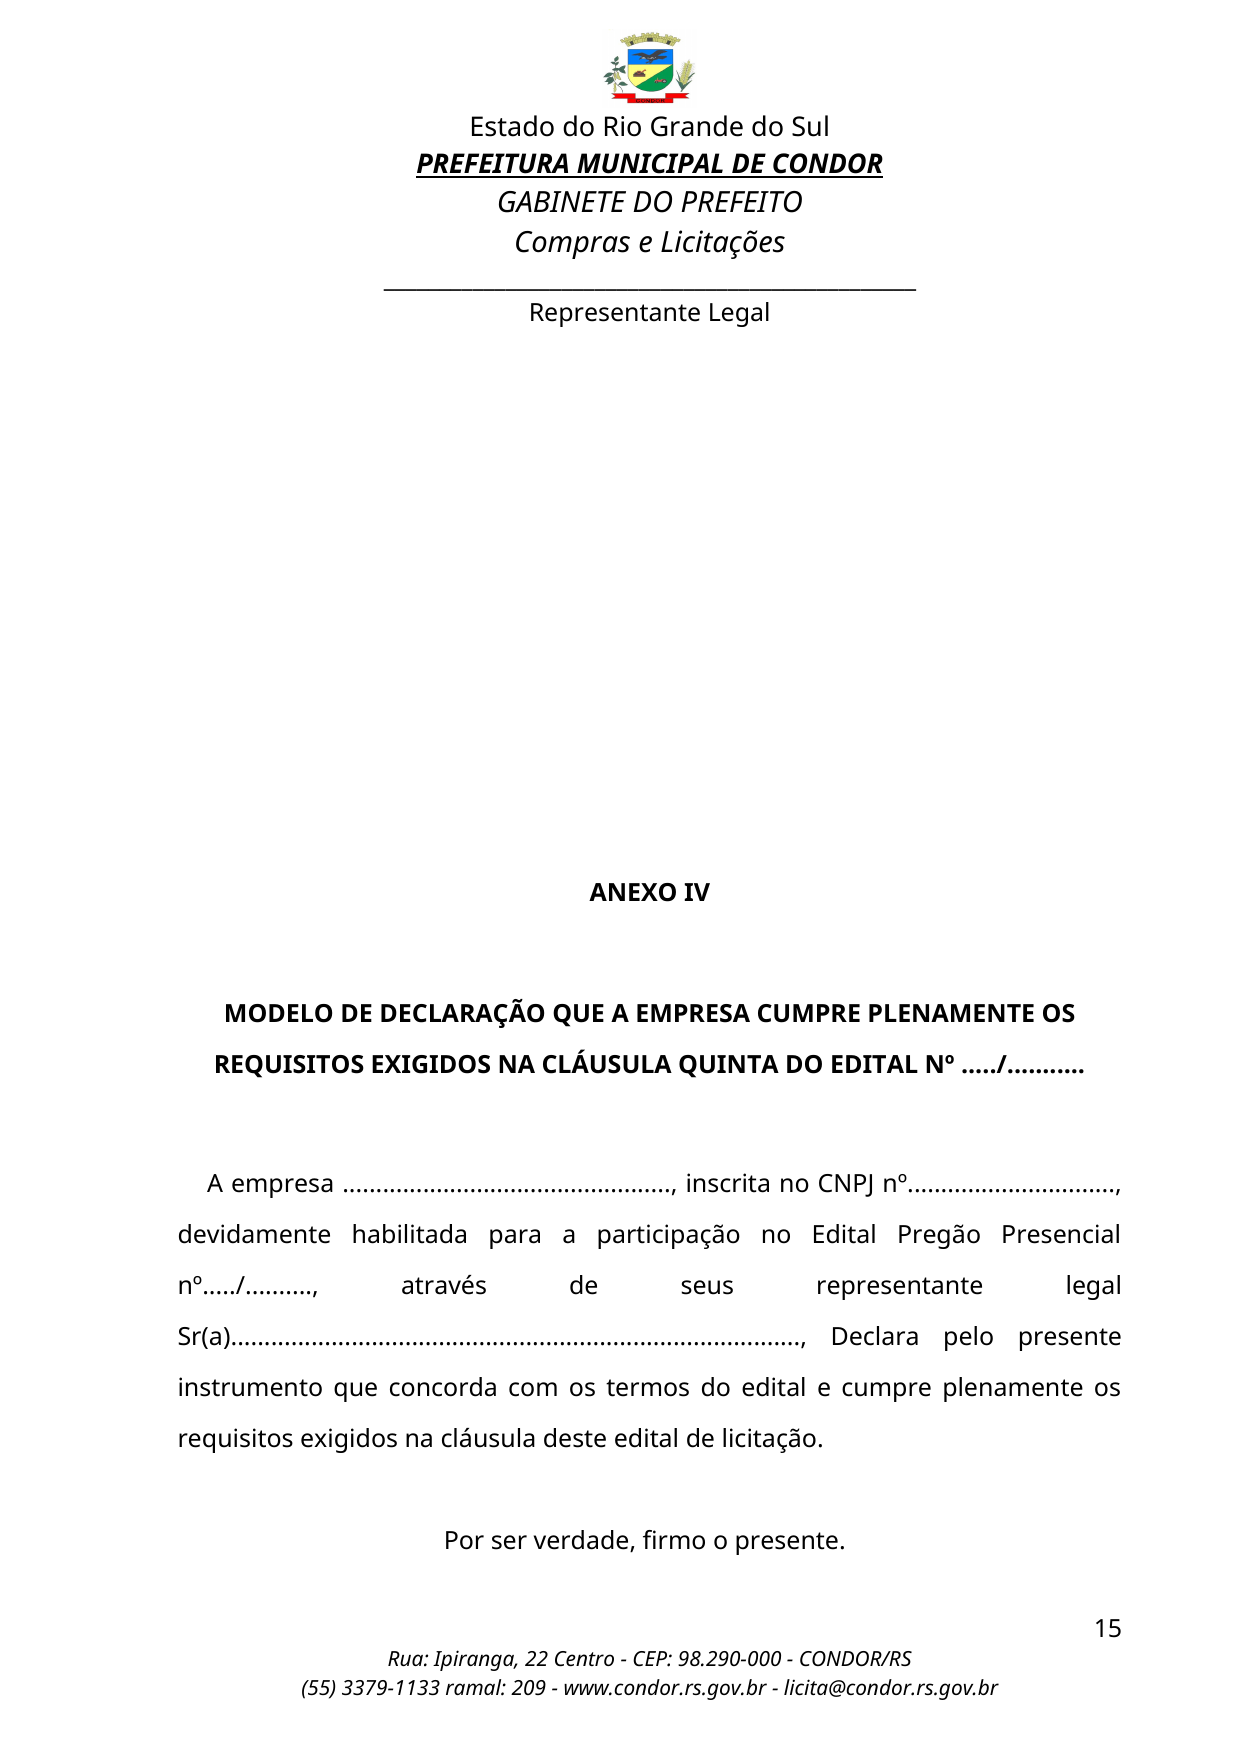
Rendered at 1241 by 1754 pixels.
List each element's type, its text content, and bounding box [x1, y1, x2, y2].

text A empresa ................................................., inscrita no CNPJ nº..............................., devidamente habilitada para a participação no Edital Pregão Presencial nº...../.........., através de seus representante legal Sr(a)....................................................................................., Declara pelo presente instrumento que concorda com os termos do edital e cumpre plenamente os requisitos exigidos na cláusula deste edital de licitação. [177, 1166, 1122, 1455]
text ANEXO IV [177, 874, 1122, 908]
text MODELO DE DECLARAÇÃO QUE A EMPRESA CUMPRE PLENAMENTE OS REQUISITOS EXIGIDOS NA CLÁUSULA QUINTA DO EDITAL Nº ...../........... [177, 995, 1122, 1081]
text ________________________________________________ [177, 261, 1122, 295]
picture [602, 29, 698, 108]
text Por ser verdade, firmo o presente. [414, 1523, 1122, 1557]
text Representante Legal [177, 295, 1122, 329]
